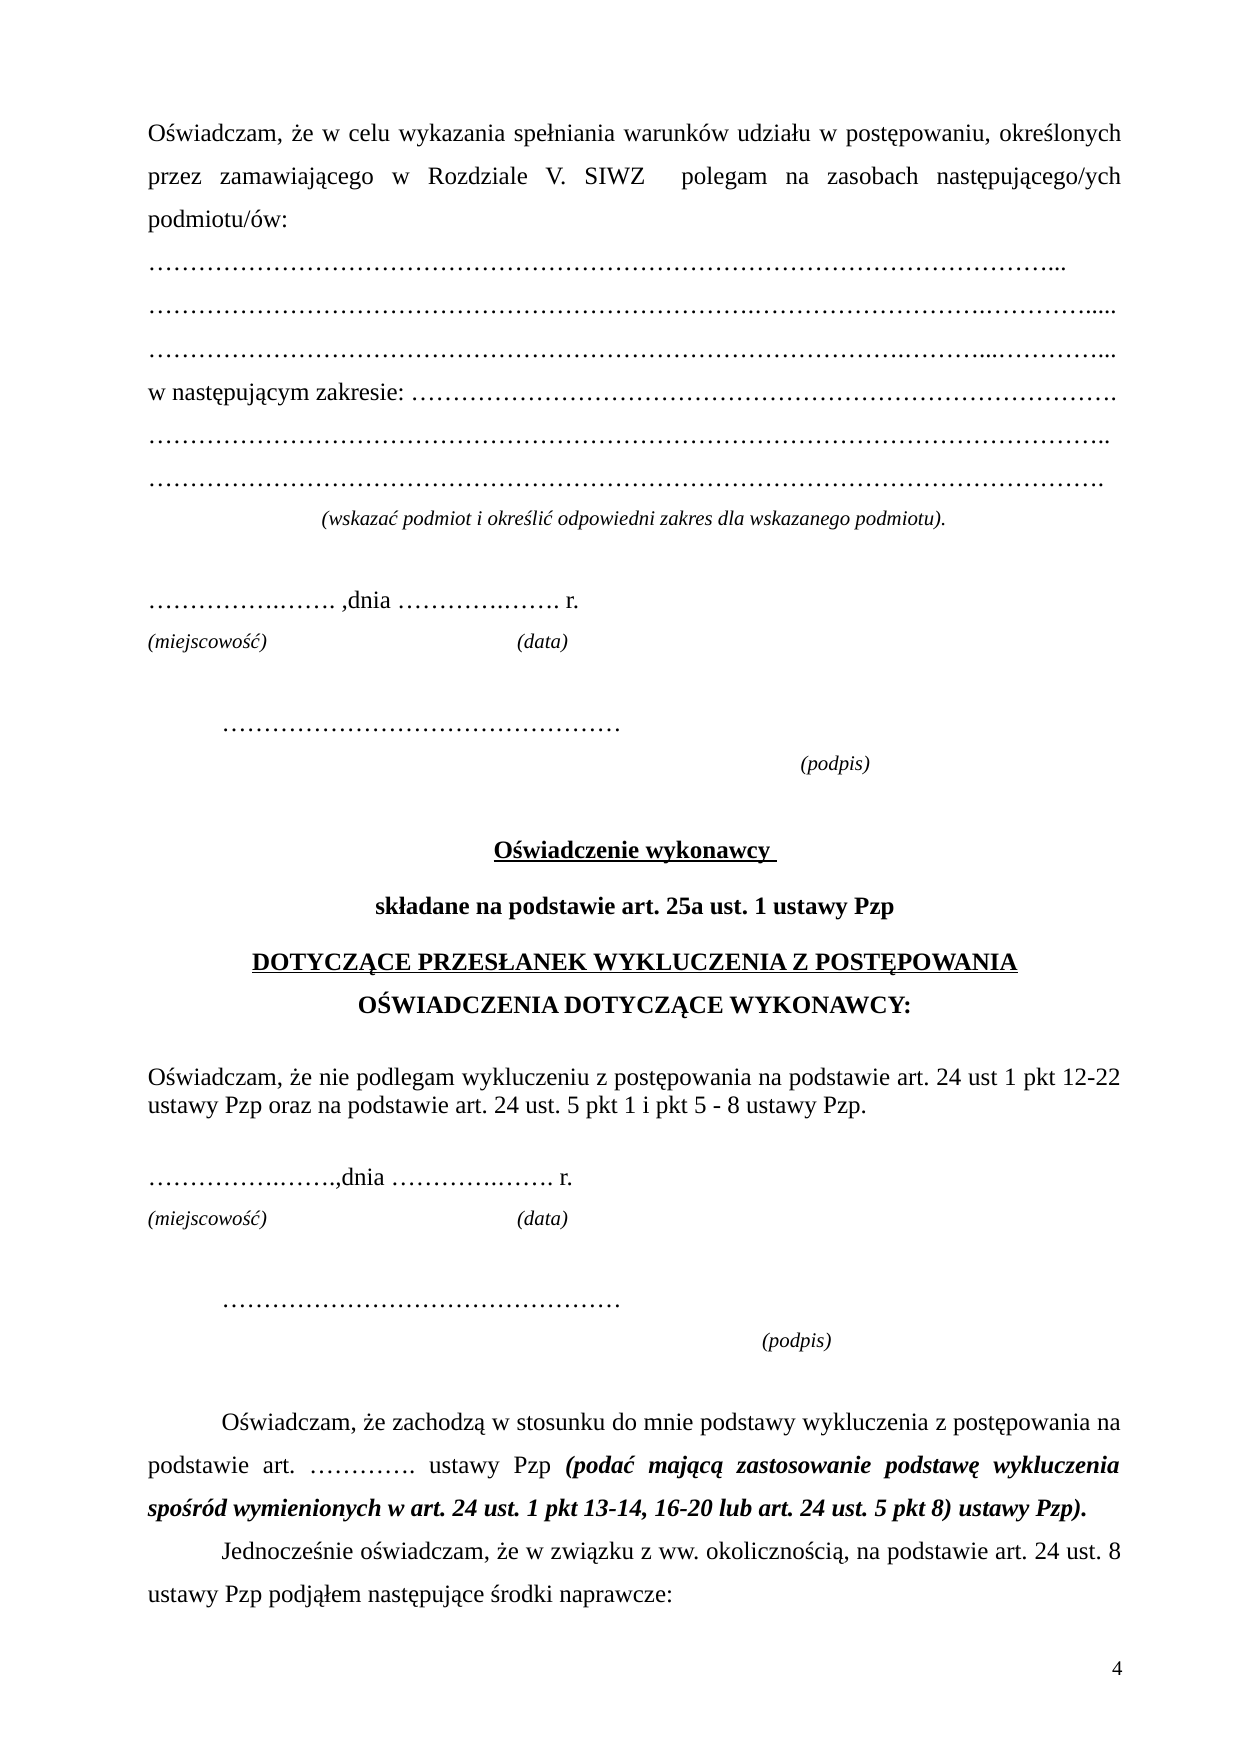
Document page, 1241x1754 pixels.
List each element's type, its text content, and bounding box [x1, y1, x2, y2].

text (podpis) [614, 1328, 1122, 1352]
text (wskazać podmiot i określić odpowiedni zakres dla wskazanego podmiotu). [148, 506, 1122, 530]
text w następującym zakresie: …………………………………………………………………………. [148, 377, 1122, 406]
text DOTYCZĄCE PRZESŁANEK WYKLUCZENIA Z POSTĘPOWANIA [148, 947, 1122, 975]
text składane na podstawie art. 25a ust. 1 ustawy Pzp [148, 891, 1122, 920]
list Oświadczam, że nie podlegam wykluczeniu z postępowania na podstawie art. 24 ust 1 pkt 12-22 ustawy Pzp oraz na podstawie art. 24 ust. 5 pkt 1 i pkt 5 - 8 ustawy Pzp. [148, 1062, 1122, 1119]
text ………………………………………… [148, 664, 1122, 736]
text Oświadczenie wykonawcy [148, 835, 1122, 864]
text (podpis) [579, 751, 1122, 775]
text ………………………………………… [148, 1241, 1122, 1313]
text …………………………………………………………………………………………………….. ……………………………………………………………………………………………………. [148, 420, 1122, 492]
text (miejscowość) (data) [148, 628, 1122, 653]
text …………….…….,dnia ………….……. r. [148, 1162, 1122, 1191]
text Jednocześnie oświadczam, że w związku z ww. okolicznością, na podstawie art. 24 ust. 8 ustawy Pzp podjąłem następujące środki naprawcze: [148, 1536, 1122, 1608]
text ……………………………………………………………….……………………….………….....……………………………………………………………………………….………...…………... [148, 291, 1122, 362]
text OŚWIADCZENIA DOTYCZĄCE WYKONAWCY: [148, 990, 1122, 1018]
text Oświadczam, że w celu wykazania spełniania warunków udziału w postępowaniu, określonych przez zamawiającego w Rozdziale V. SIWZ polegam na zasobach następującego/ych podmiotu/ów: ………………………………………………………………………………………………... [148, 118, 1122, 276]
text Oświadczam, że zachodzą w stosunku do mnie podstawy wykluczenia z postępowania na podstawie art. …………. ustawy Pzp (podać mającą zastosowanie podstawę wykluczenia spośród wymienionych w art. 24 ust. 1 pkt 13-14, 16-20 lub art. 24 ust. 5 pkt 8) ustawy Pzp). [148, 1407, 1122, 1522]
text …………….……. ,dnia ………….……. r. [148, 585, 1122, 614]
text (miejscowość) (data) [148, 1205, 1122, 1229]
